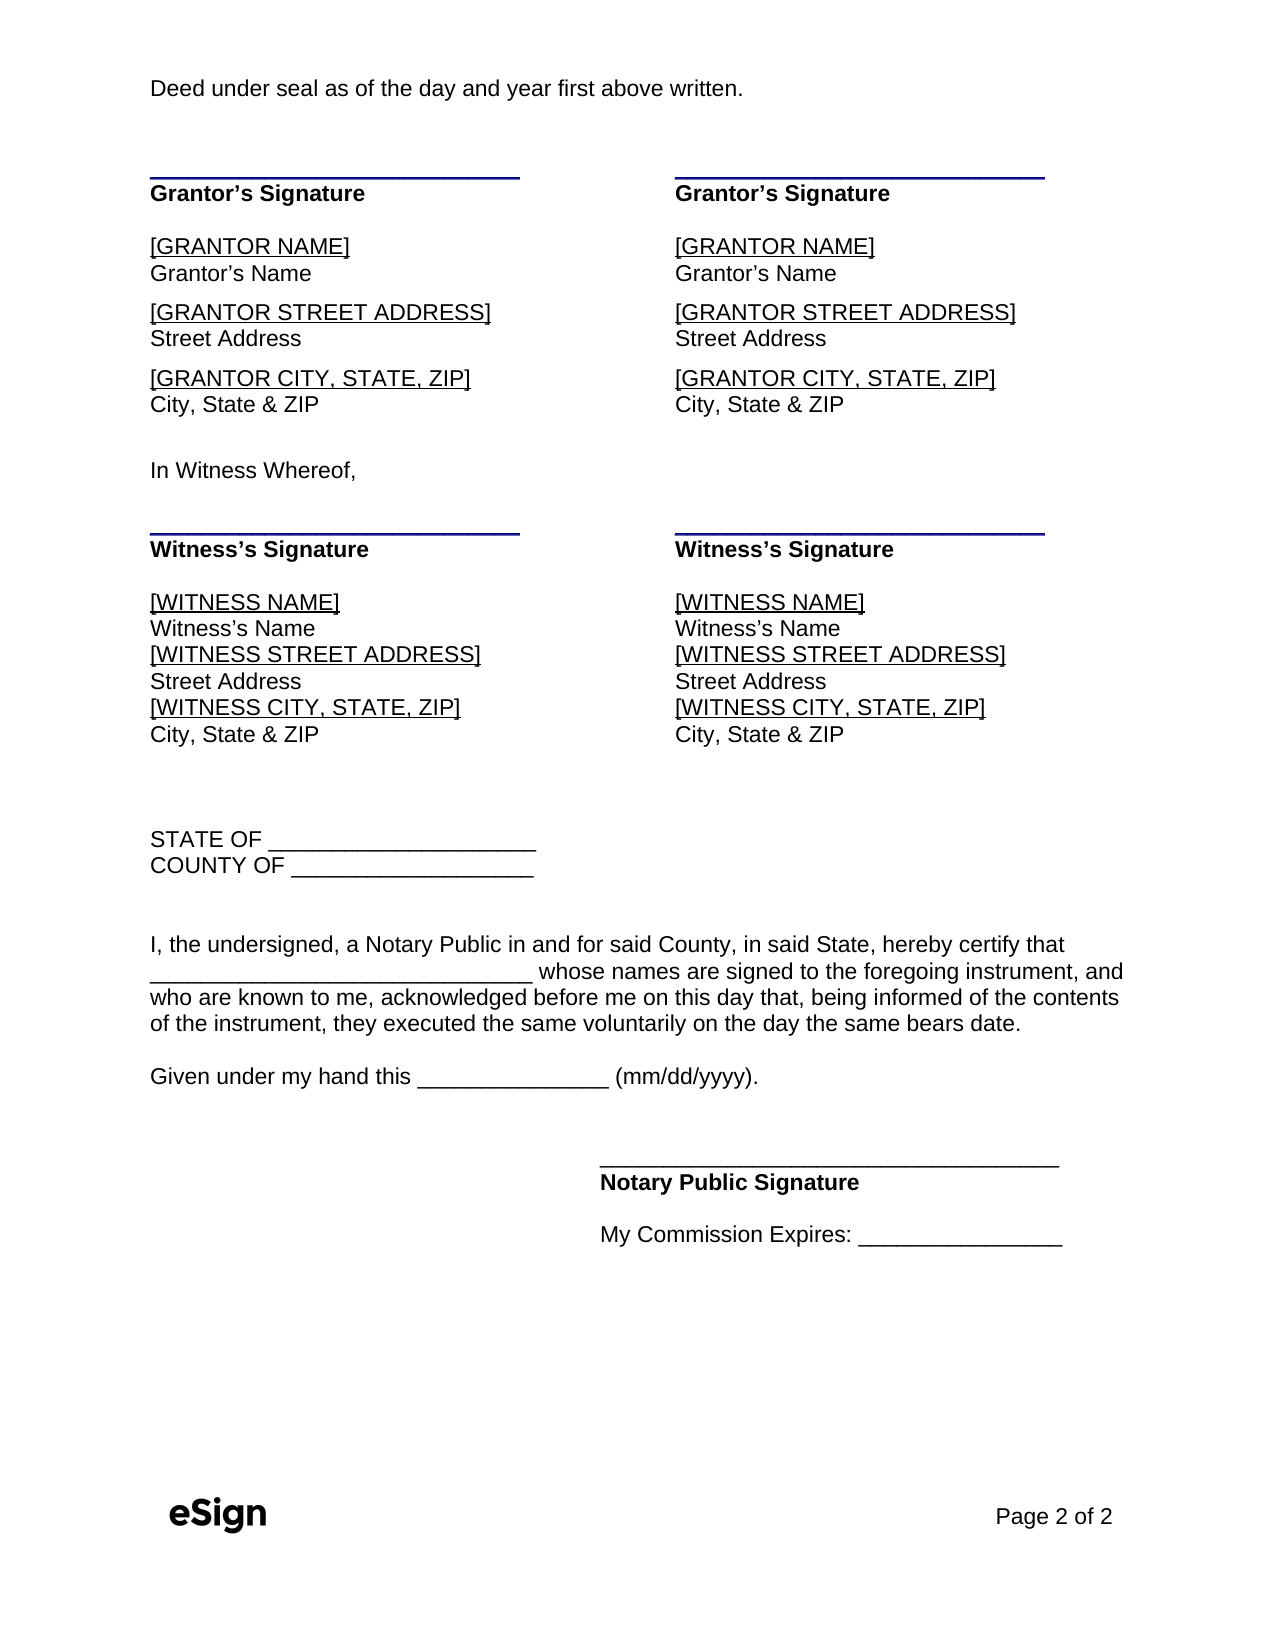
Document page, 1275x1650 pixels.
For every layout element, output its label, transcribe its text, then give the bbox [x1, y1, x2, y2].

text _____________________________ _____________________________ [150, 510, 1125, 536]
text In Witness Whereof, [150, 457, 1125, 483]
text _____________________________ _____________________________ [150, 154, 1125, 180]
text Street Address Street Address [150, 325, 1125, 352]
text [WITNESS CITY, STATE, ZIP] [WITNESS CITY, STATE, ZIP] [150, 694, 1125, 721]
text ____________________________________ [525, 1142, 1125, 1168]
text I, the undersigned, a Notary Public in and for said County, in said State, hereby certify that ______________________________ whose names are signed to the foregoing instrument, and who are known to me, acknowledged before me on this day that, being informed of the contents of the instrument, they executed the same voluntarily on the day the same bears date. [150, 931, 1125, 1037]
text [GRANTOR NAME] [GRANTOR NAME] [150, 233, 1125, 259]
text Witness’s Name Witness’s Name [150, 615, 1125, 641]
text STATE OF _____________________ [150, 826, 1125, 852]
text Deed under seal as of the day and year first above written. [150, 75, 1125, 101]
text Notary Public Signature [525, 1168, 1125, 1195]
text [WITNESS NAME] [WITNESS NAME] [150, 589, 1125, 615]
text Given under my hand this _______________ (mm/dd/yyyy). [150, 1063, 1125, 1089]
text [GRANTOR CITY, STATE, ZIP] [GRANTOR CITY, STATE, ZIP] [150, 365, 1125, 391]
text City, State & ZIP City, State & ZIP [150, 391, 1125, 417]
text Witness’s Signature Witness’s Signature [150, 536, 1125, 562]
text Grantor’s Signature Grantor’s Signature [150, 180, 1125, 207]
text Grantor’s Name Grantor’s Name [150, 259, 1125, 286]
text [WITNESS STREET ADDRESS] [WITNESS STREET ADDRESS] [150, 641, 1125, 668]
text My Commission Expires: ________________ [525, 1221, 1125, 1248]
text COUNTY OF ___________________ [150, 852, 1125, 879]
text Street Address Street Address [150, 668, 1125, 694]
text [GRANTOR STREET ADDRESS] [GRANTOR STREET ADDRESS] [150, 299, 1125, 325]
text City, State & ZIP City, State & ZIP [150, 721, 1125, 747]
